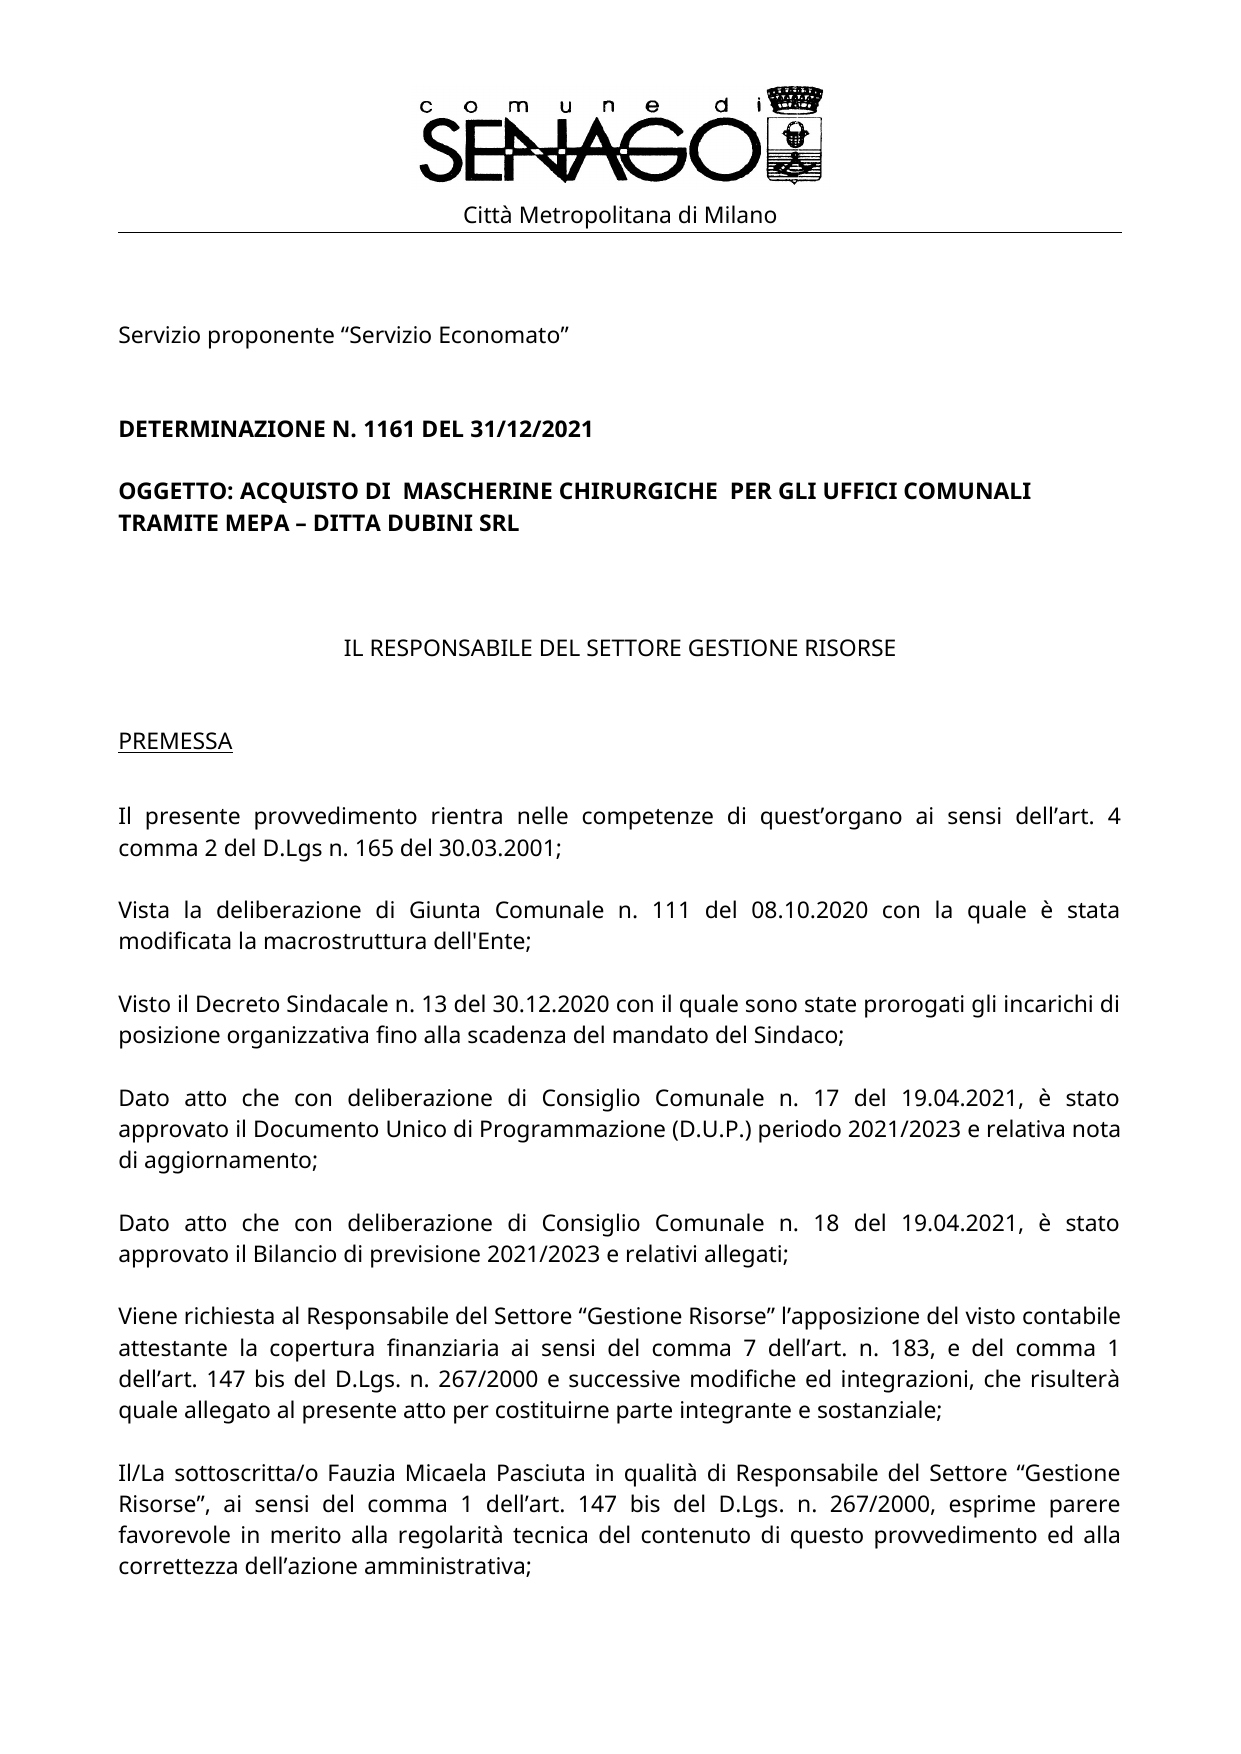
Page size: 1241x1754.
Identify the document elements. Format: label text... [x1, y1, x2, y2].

text Il presente provvedimento rientra nelle competenze di quest’organo ai sensi dell’art. 4 comma 2 del D.Lgs n. 165 del 30.03.2001; [118, 800, 1122, 863]
text Il/La sottoscritta/o Fauzia Micaela Pasciuta in qualità di Responsabile del Settore “Gestione Risorse”, ai sensi del comma 1 dell’art. 147 bis del D.Lgs. n. 267/2000, esprime parere favorevole in merito alla regolarità tecnica del contenuto di questo provvedimento ed alla correttezza dell’azione amministrativa; [118, 1456, 1122, 1581]
text IL RESPONSABILE DEL SETTORE GESTIONE RISORSE [118, 631, 1122, 663]
text OGGETTO: ACQUISTO DI MASCHERINE CHIRURGICHE PER GLI UFFICI COMUNALI TRAMITE MEPA – DITTA DUBINI SRL [118, 475, 1122, 538]
text DETERMINAZIONE N. 1161 DEL 31/12/2021 [118, 413, 1122, 444]
picture [411, 84, 830, 190]
text Dato atto che con deliberazione di Consiglio Comunale n. 18 del 19.04.2021, è stato approvato il Bilancio di previsione 2021/2023 e relativi allegati; [118, 1206, 1122, 1269]
text Dato atto che con deliberazione di Consiglio Comunale n. 17 del 19.04.2021, è stato approvato il Documento Unico di Programmazione (D.U.P.) periodo 2021/2023 e relativa nota di aggiornamento; [118, 1081, 1122, 1175]
text Viene richiesta al Responsabile del Settore “Gestione Risorse” l’apposizione del visto contabile attestante la copertura finanziaria ai sensi del comma 7 dell’art. n. 183, e del comma 1 dell’art. 147 bis del D.Lgs. n. 267/2000 e successive modifiche ed integrazioni, che risulterà quale allegato al presente atto per costituirne parte integrante e sostanziale; [118, 1300, 1122, 1425]
text Visto il Decreto Sindacale n. 13 del 30.12.2020 con il quale sono state prorogati gli incarichi di posizione organizzativa fino alla scadenza del mandato del Sindaco; [118, 988, 1122, 1050]
text Servizio proponente “Servizio Economato” [118, 319, 1122, 350]
text Vista la deliberazione di Giunta Comunale n. 111 del 08.10.2020 con la quale è stata modificata la macrostruttura dell'Ente; [118, 894, 1122, 956]
text PREMESSA [118, 725, 1122, 756]
